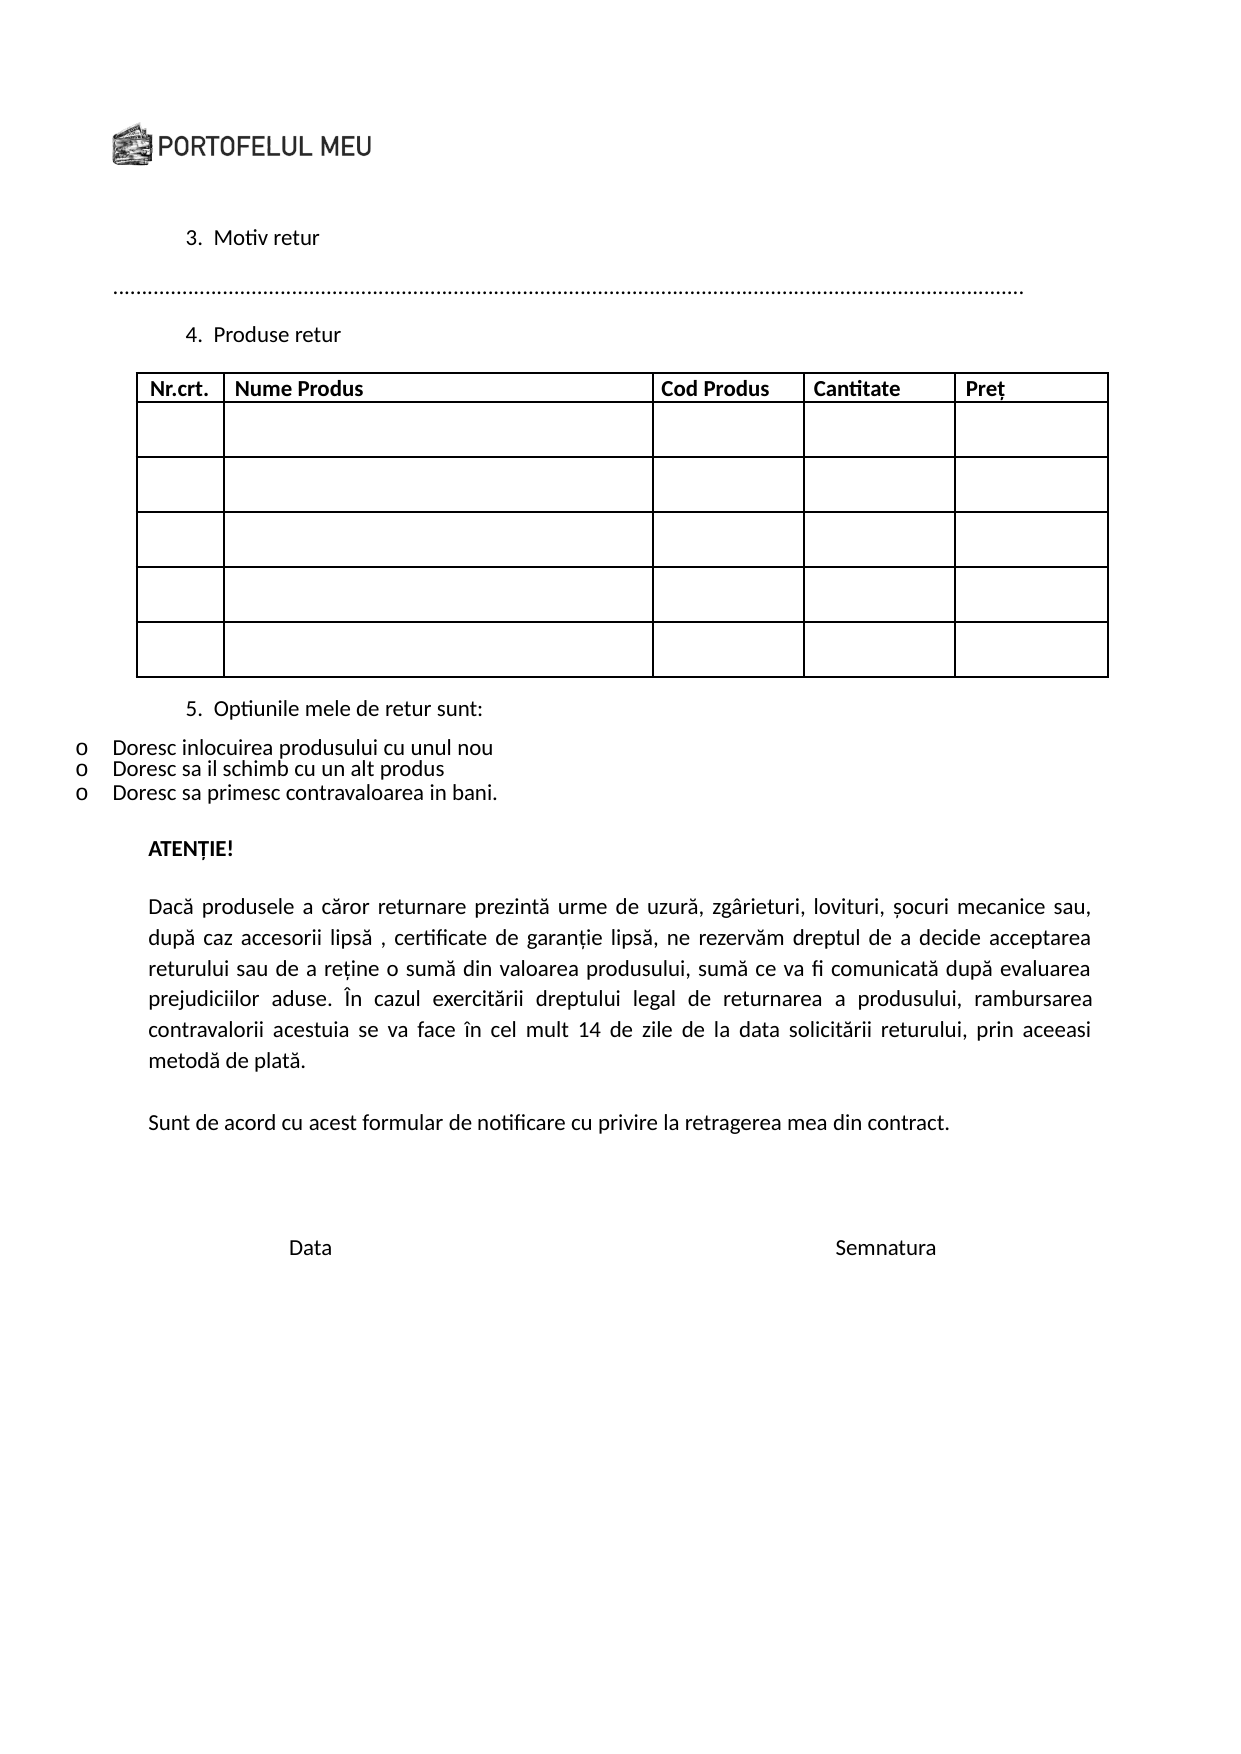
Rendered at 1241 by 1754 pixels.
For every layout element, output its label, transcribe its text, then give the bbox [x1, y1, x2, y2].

table_cell [225, 458, 652, 511]
table_cell [956, 623, 1107, 676]
table_cell [956, 403, 1107, 456]
table_cell [225, 568, 652, 621]
table_cell [654, 458, 803, 511]
table_cell [956, 513, 1107, 566]
table_cell [805, 403, 954, 456]
text ATENȚIE! [148, 834, 1121, 862]
table_header Cantitate [805, 374, 954, 401]
table_cell [225, 513, 652, 566]
table_cell [654, 403, 803, 456]
table_cell [805, 458, 954, 511]
table_cell [805, 623, 954, 676]
table_header Preț [956, 374, 1107, 401]
table_cell [138, 623, 223, 676]
table_header Cod Produs [654, 374, 803, 401]
table_cell [805, 568, 954, 621]
text Dacă produsele a căror returnare prezintă urme de uzură, zgârieturi, lovituri, șocuri mecanice sau, după caz accesorii lipsă , certificate de garanție lipsă, ne rezervăm dreptul de a decide acceptarea returului sau de a reține o sumă din valoarea produsului, sumă ce va fi comunicată după evaluarea prejudiciilor aduse. În cazul exercitării dreptului legal de returnarea a produsului, rambursarea contravalorii acestuia se va face în cel mult 14 de zile de la data solicitării returului, prin aceeasi metodă de plată. [148, 892, 1093, 1074]
table_cell [654, 568, 803, 621]
list Optiunile mele de retur sunt: [185, 694, 1121, 722]
text .............................................................................................................................................................. [112, 272, 1121, 300]
table_cell [805, 513, 954, 566]
table_cell [956, 458, 1107, 511]
table_cell [225, 403, 652, 456]
table_cell [654, 623, 803, 676]
table_cell [138, 513, 223, 566]
list Motiv retur [185, 223, 1121, 251]
list Doresc sa primesc contravaloarea in bani. [75, 781, 1121, 806]
list Doresc inlocuirea produsului cu unul nou [75, 735, 1121, 760]
table_cell [138, 458, 223, 511]
list Doresc sa il schimb cu un alt produs [75, 760, 1121, 781]
table_header Nr.crt. [138, 374, 223, 401]
table_cell [138, 568, 223, 621]
table_cell [225, 623, 652, 676]
list Produse retur [185, 320, 1121, 348]
table_header Nume Produs [225, 374, 652, 401]
text Data Semnatura [112, 1233, 1113, 1261]
text Sunt de acord cu acest formular de notificare cu privire la retragerea mea din contract. [148, 1108, 1121, 1137]
table_cell [956, 568, 1107, 621]
table_cell [138, 403, 223, 456]
table_cell [654, 513, 803, 566]
